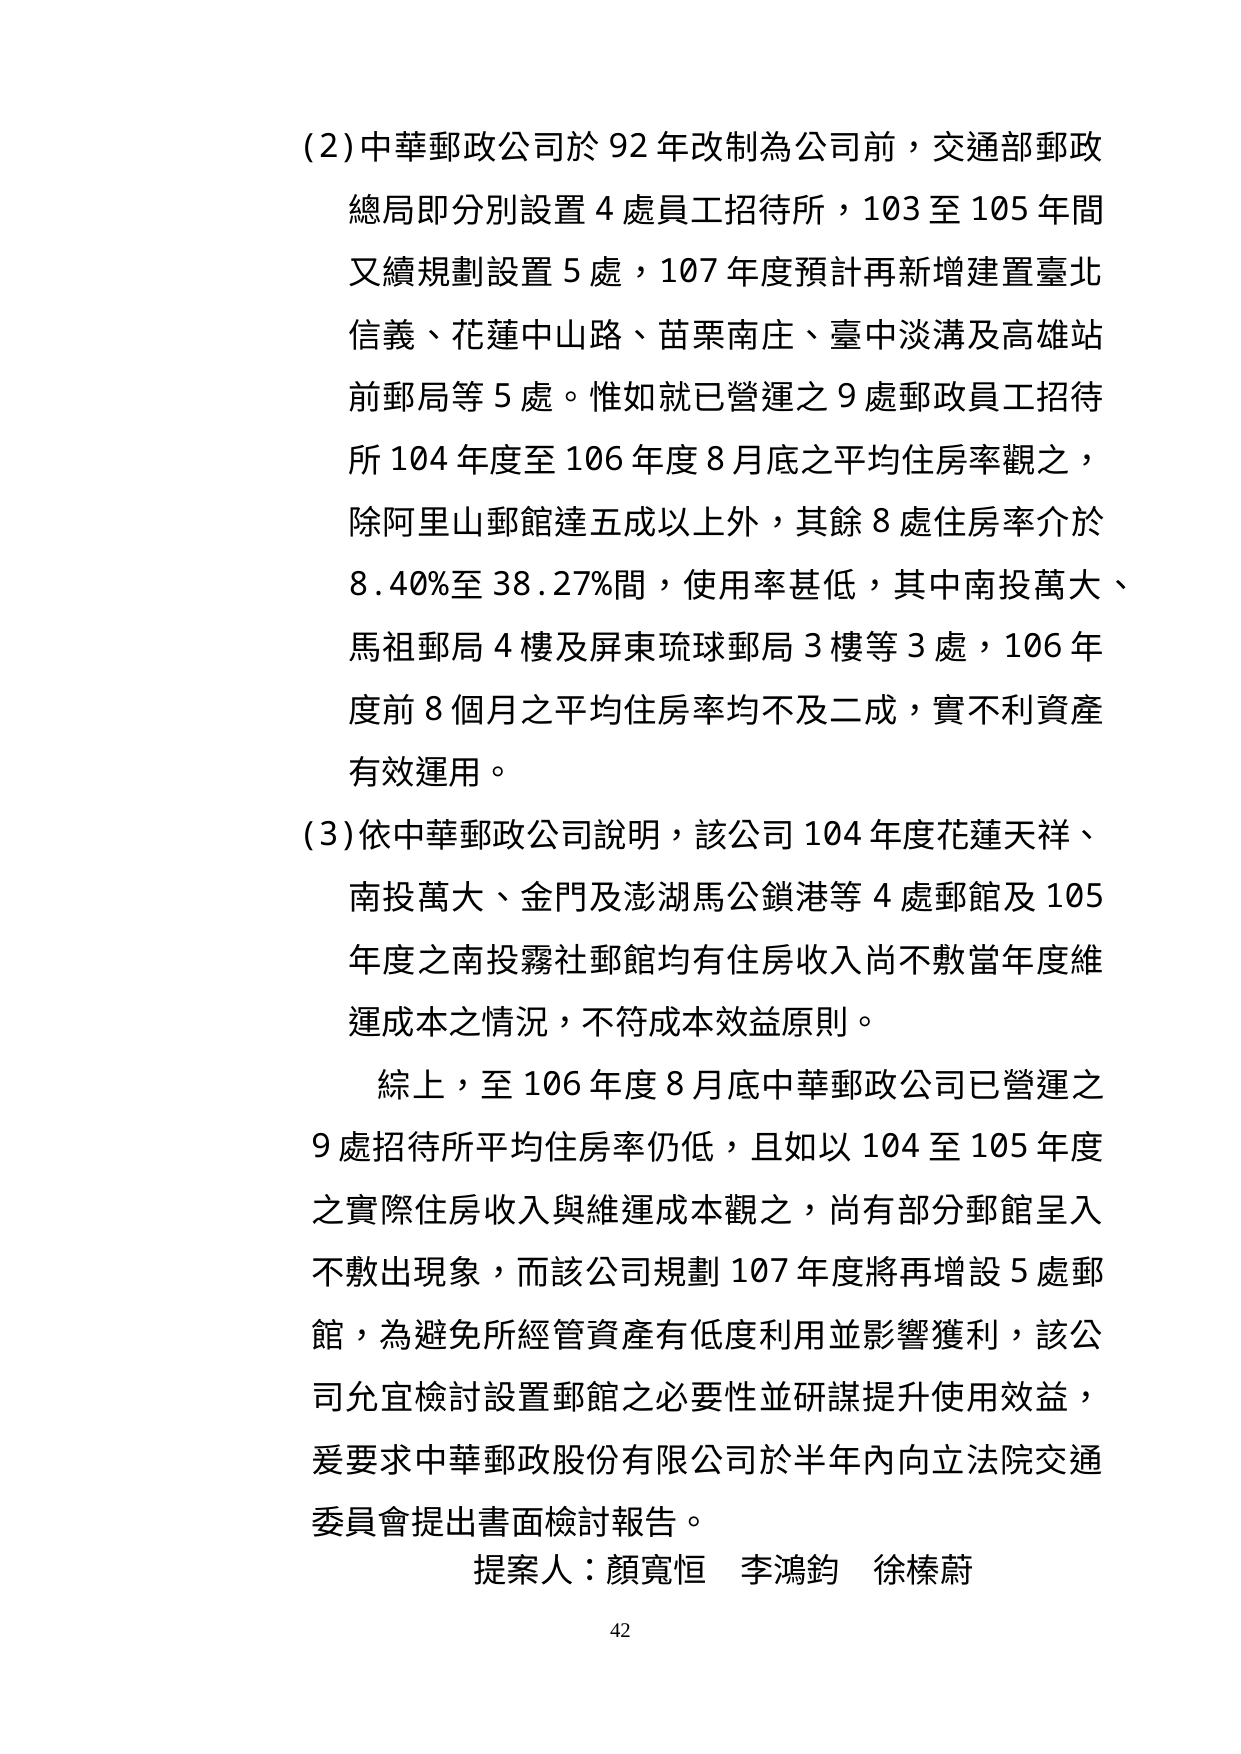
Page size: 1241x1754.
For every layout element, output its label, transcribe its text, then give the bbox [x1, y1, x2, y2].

text 提案人：顏寬恒 李鴻鈞 徐榛蔚 [473, 1541, 1117, 1593]
text 綜上，至106年度8月底中華郵政公司已營運之9處招待所平均住房率仍低，且如以104至105年度之實際住房收入與維運成本觀之，尚有部分郵館呈入不敷出現象，而該公司規劃107年度將再增設5處郵館，為避免所經管資產有低度利用並影響獲利，該公司允宜檢討設置郵館之必要性並研謀提升使用效益，爰要求中華郵政股份有限公司於半年內向立法院交通委員會提出書面檢討報告。 [311, 1041, 1104, 1541]
text (3)依中華郵政公司說明，該公司104年度花蓮天祥、南投萬大、金門及澎湖馬公鎖港等4處郵館及105年度之南投霧社郵館均有住房收入尚不敷當年度維運成本之情況，不符成本效益原則。 [298, 791, 1104, 1041]
text (2)中華郵政公司於92年改制為公司前，交通部郵政總局即分別設置4處員工招待所，103至105年間又續規劃設置5處，107年度預計再新增建置臺北信義、花蓮中山路、苗栗南庄、臺中淡溝及高雄站前郵局等5處。惟如就已營運之9處郵政員工招待所104年度至106年度8月底之平均住房率觀之，除阿里山郵館達五成以上外，其餘8處住房率介於8.40%至38.27%間，使用率甚低，其中南投萬大、馬祖郵局4樓及屏東琉球郵局3樓等3處，106年度前8個月之平均住房率均不及二成，實不利資產有效運用。 [298, 103, 1104, 791]
